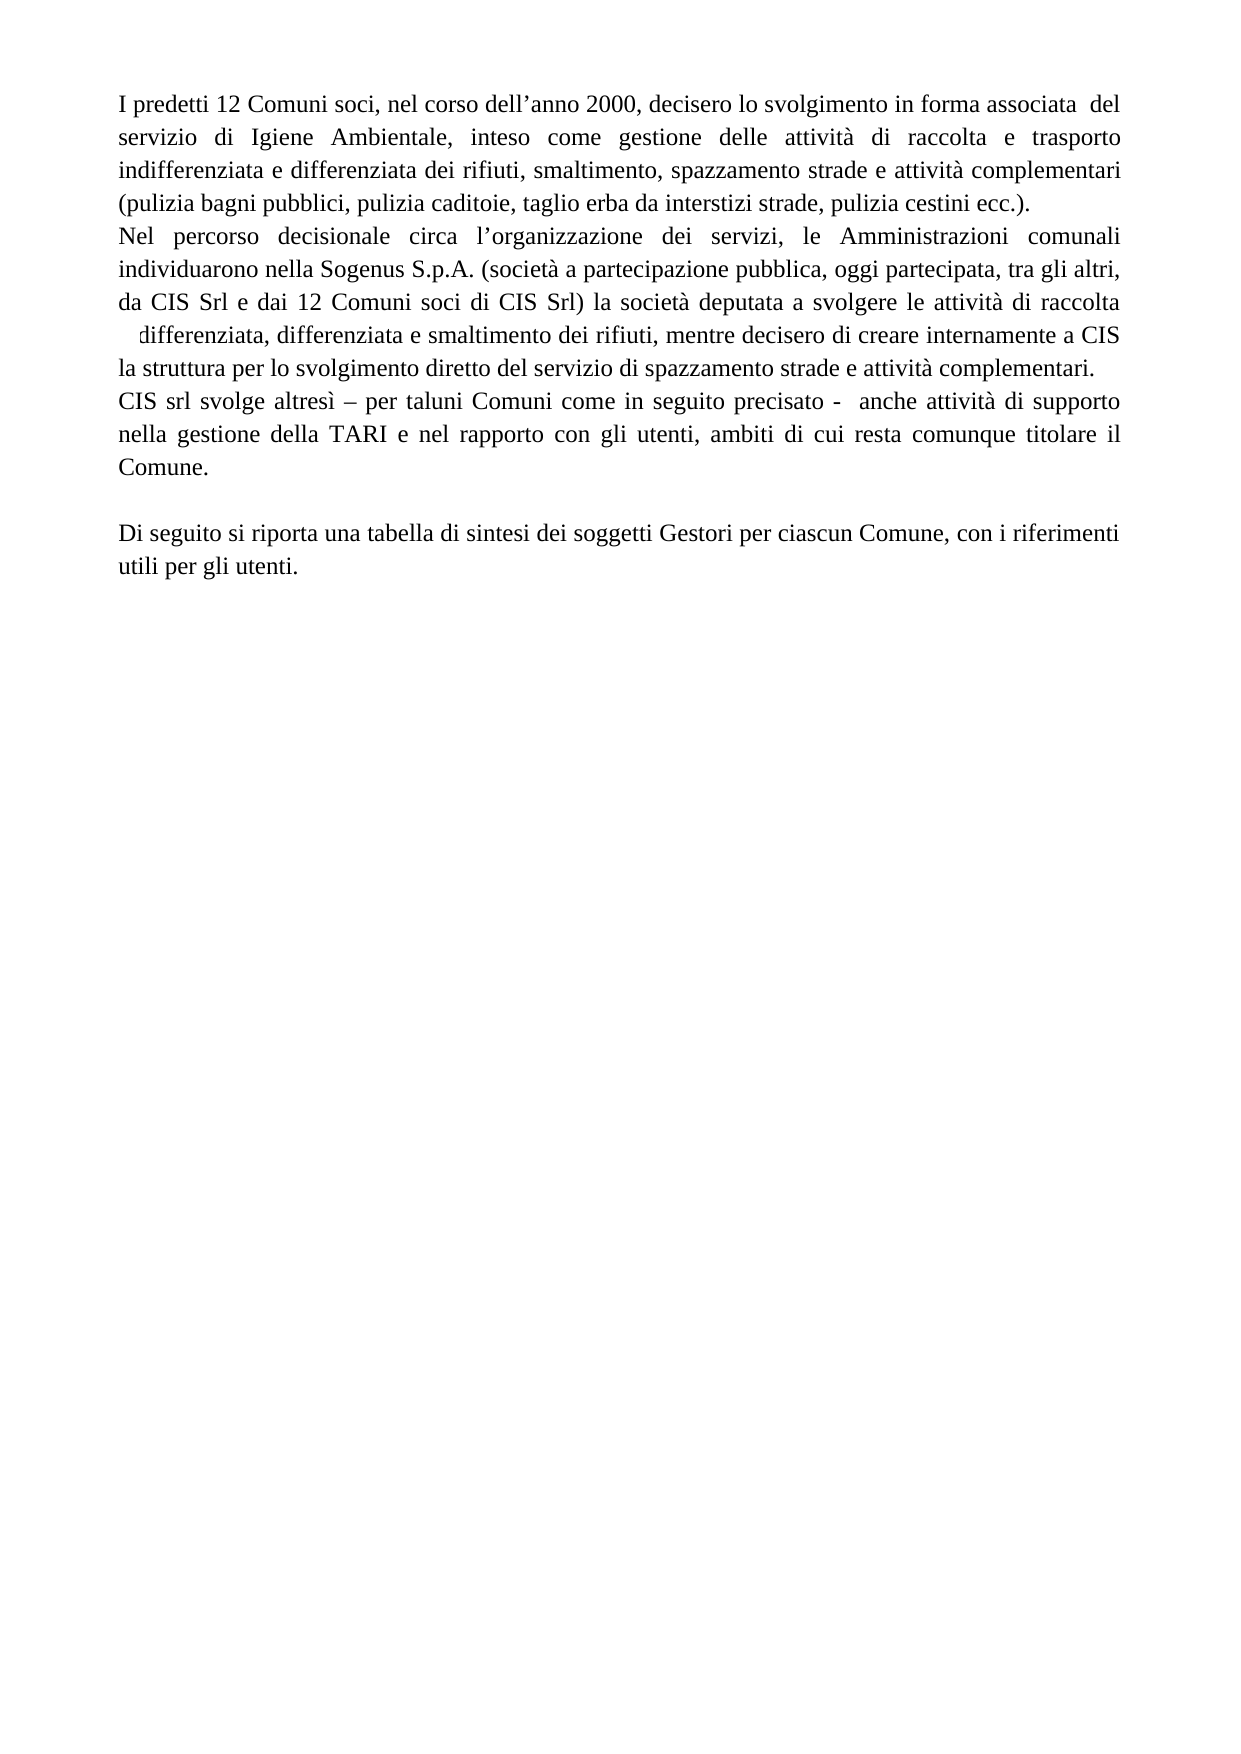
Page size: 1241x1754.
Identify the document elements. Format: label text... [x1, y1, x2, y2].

text Di seguito si riporta una tabella di sintesi dei soggetti Gestori per ciascun Comune, con i riferimenti utili per gli utenti. [118, 518, 1122, 580]
text I predetti 12 Comuni soci, nel corso dell’anno 2000, decisero lo svolgimento in forma associata del servizio di Igiene Ambientale, inteso come gestione delle attività di raccolta e trasporto indifferenziata e differenziata dei rifiuti, smaltimento, spazzamento strade e attività complementari (pulizia bagni pubblici, pulizia caditoie, taglio erba da interstizi strade, pulizia cestini ecc.). [118, 89, 1122, 216]
text Nel percorso decisionale circa l’organizzazione dei servizi, le Amministrazioni comunali individuarono nella Sogenus S.p.A. (società a partecipazione pubblica, oggi partecipata, tra gli altri, da CIS Srl e dai 12 Comuni soci di CIS Srl) la società deputata a svolgere le attività di raccolta indifferenziata, differenziata e smaltimento dei rifiuti, mentre decisero di creare internamente a CIS la struttura per lo svolgimento diretto del servizio di spazzamento strade e attività complementari. [65, 221, 1122, 382]
text CIS srl svolge altresì – per taluni Comuni come in seguito precisato - anche attività di supporto nella gestione della TARI e nel rapporto con gli utenti, ambiti di cui resta comunque titolare il Comune. [118, 386, 1122, 481]
